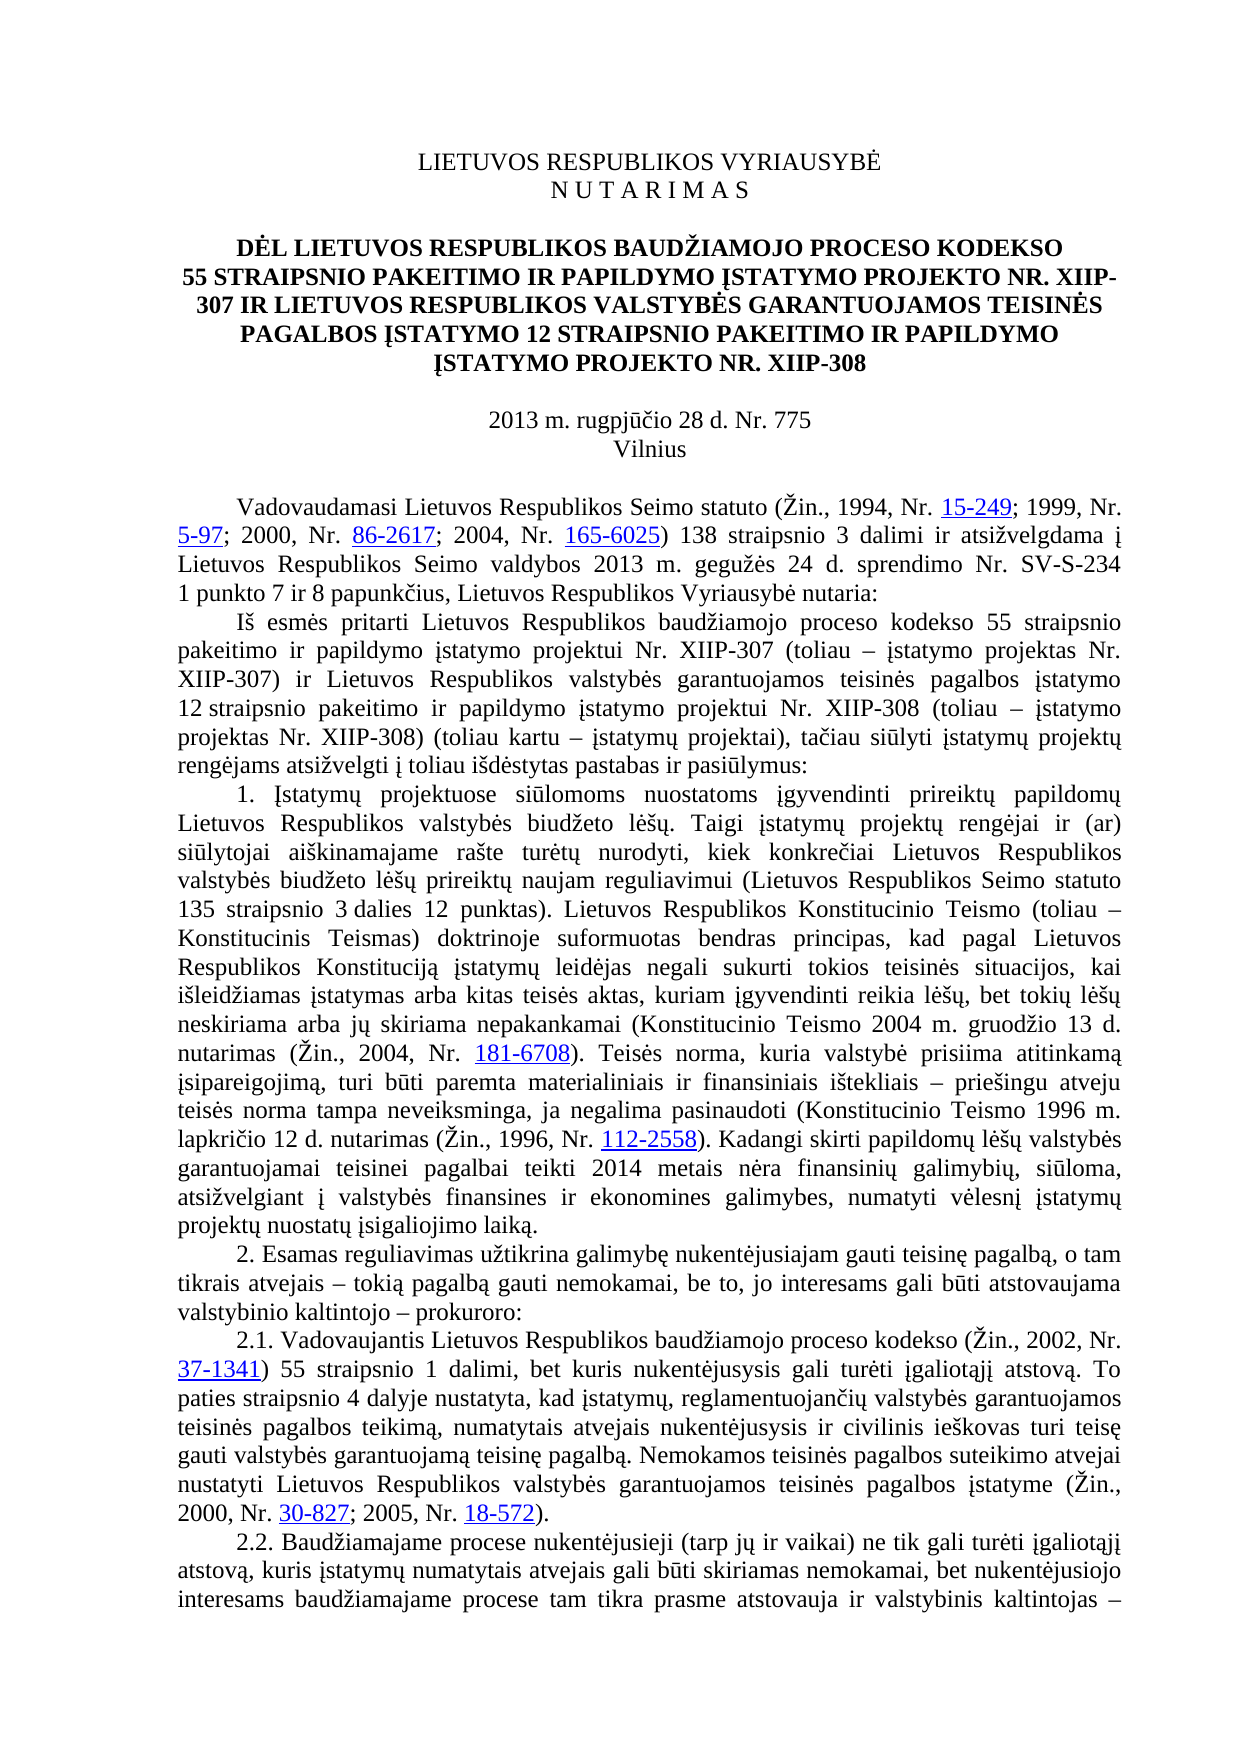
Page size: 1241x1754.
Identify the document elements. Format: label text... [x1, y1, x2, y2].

text 2.1. Vadovaujantis Lietuvos Respublikos baudžiamojo proceso kodekso (Žin., 2002, Nr. 37-1341) 55 straipsnio 1 dalimi, bet kuris nukentėjusysis gali turėti įgaliotąjį atstovą. To paties straipsnio 4 dalyje nustatyta, kad įstatymų, reglamentuojančių valstybės garantuojamos teisinės pagalbos teikimą, numatytais atvejais nukentėjusysis ir civilinis ieškovas turi teisę gauti valstybės garantuojamą teisinę pagalbą. Nemokamos teisinės pagalbos suteikimo atvejai nustatyti Lietuvos Respublikos valstybės garantuojamos teisinės pagalbos įstatyme (Žin., 2000, Nr. 30-827; 2005, Nr. 18-572). [177, 1326, 1122, 1527]
text Vadovaudamasi Lietuvos Respublikos Seimo statuto (Žin., 1994, Nr. 15-249; 1999, Nr. 5-97; 2000, Nr. 86-2617; 2004, Nr. 165-6025) 138 straipsnio 3 dalimi ir atsižvelgdama į Lietuvos Respublikos Seimo valdybos 2013 m. gegužės 24 d. sprendimo Nr. SV-S-234 1 punkto 7 ir 8 papunkčius, Lietuvos Respublikos Vyriausybė nutaria: [177, 492, 1122, 607]
text Iš esmės pritarti Lietuvos Respublikos baudžiamojo proceso kodekso 55 straipsnio pakeitimo ir papildymo įstatymo projektui Nr. XIIP-307 (toliau – įstatymo projektas Nr. XIIP-307) ir Lietuvos Respublikos valstybės garantuojamos teisinės pagalbos įstatymo 12 straipsnio pakeitimo ir papildymo įstatymo projektui Nr. XIIP-308 (toliau – įstatymo projektas Nr. XIIP-308) (toliau kartu – įstatymų projektai), tačiau siūlyti įstatymų projektų rengėjams atsižvelgti į toliau išdėstytas pastabas ir pasiūlymus: [177, 607, 1122, 779]
text Dėl LIETUVOS RESPUBLIKOS BAUDŽIAMOJO PROCESO KODEKSO 55 STRAIPSNIO PAKEITIMO IR PAPILDYMO ĮSTATYMO PROJEKTO NR. XIIP-307 IR LIETUVOS RESPUBLIKOS VALSTYBĖS GARANTUOJAMOS TEISINĖS PAGALBOS ĮSTATYMO 12 STRAIPSNIO PAKEITIMO IR PAPILDYMO ĮSTATYMO PROJEKTO NR. XIIP-308 [177, 233, 1122, 377]
text NUTARIMAS [177, 176, 1122, 204]
text Vilnius [177, 434, 1122, 463]
text 2.2. Baudžiamajame procese nukentėjusieji (tarp jų ir vaikai) ne tik gali turėti įgaliotąjį atstovą, kuris įstatymų numatytais atvejais gali būti skiriamas nemokamai, bet nukentėjusiojo interesams baudžiamajame procese tam tikra prasme atstovauja ir valstybinis kaltintojas – [177, 1527, 1122, 1613]
text 2. Esamas reguliavimas užtikrina galimybę nukentėjusiajam gauti teisinę pagalbą, o tam tikrais atvejais – tokią pagalbą gauti nemokamai, be to, jo interesams gali būti atstovaujama valstybinio kaltintojo – prokuroro: [177, 1239, 1122, 1326]
text 2013 m. rugpjūčio 28 d. Nr. 775 [177, 406, 1122, 434]
text Lietuvos Respublikos Vyriausybė [177, 147, 1122, 176]
text 1. Įstatymų projektuose siūlomoms nuostatoms įgyvendinti prireiktų papildomų Lietuvos Respublikos valstybės biudžeto lėšų. Taigi įstatymų projektų rengėjai ir (ar) siūlytojai aiškinamajame rašte turėtų nurodyti, kiek konkrečiai Lietuvos Respublikos valstybės biudžeto lėšų prireiktų naujam reguliavimui (Lietuvos Respublikos Seimo statuto 135 straipsnio 3 dalies 12 punktas). Lietuvos Respublikos Konstitucinio Teismo (toliau – Konstitucinis Teismas) doktrinoje suformuotas bendras principas, kad pagal Lietuvos Respublikos Konstituciją įstatymų leidėjas negali sukurti tokios teisinės situacijos, kai išleidžiamas įstatymas arba kitas teisės aktas, kuriam įgyvendinti reikia lėšų, bet tokių lėšų neskiriama arba jų skiriama nepakankamai (Konstitucinio Teismo 2004 m. gruodžio 13 d. nutarimas (Žin., 2004, Nr. 181-6708). Teisės norma, kuria valstybė prisiima atitinkamą įsipareigojimą, turi būti paremta materialiniais ir finansiniais ištekliais – priešingu atveju teisės norma tampa neveiksminga, ja negalima pasinaudoti (Konstitucinio Teismo 1996 m. lapkričio 12 d. nutarimas (Žin., 1996, Nr. 112-2558). Kadangi skirti papildomų lėšų valstybės garantuojamai teisinei pagalbai teikti 2014 metais nėra finansinių galimybių, siūloma, atsižvelgiant į valstybės finansines ir ekonomines galimybes, numatyti vėlesnį įstatymų projektų nuostatų įsigaliojimo laiką. [177, 779, 1122, 1239]
